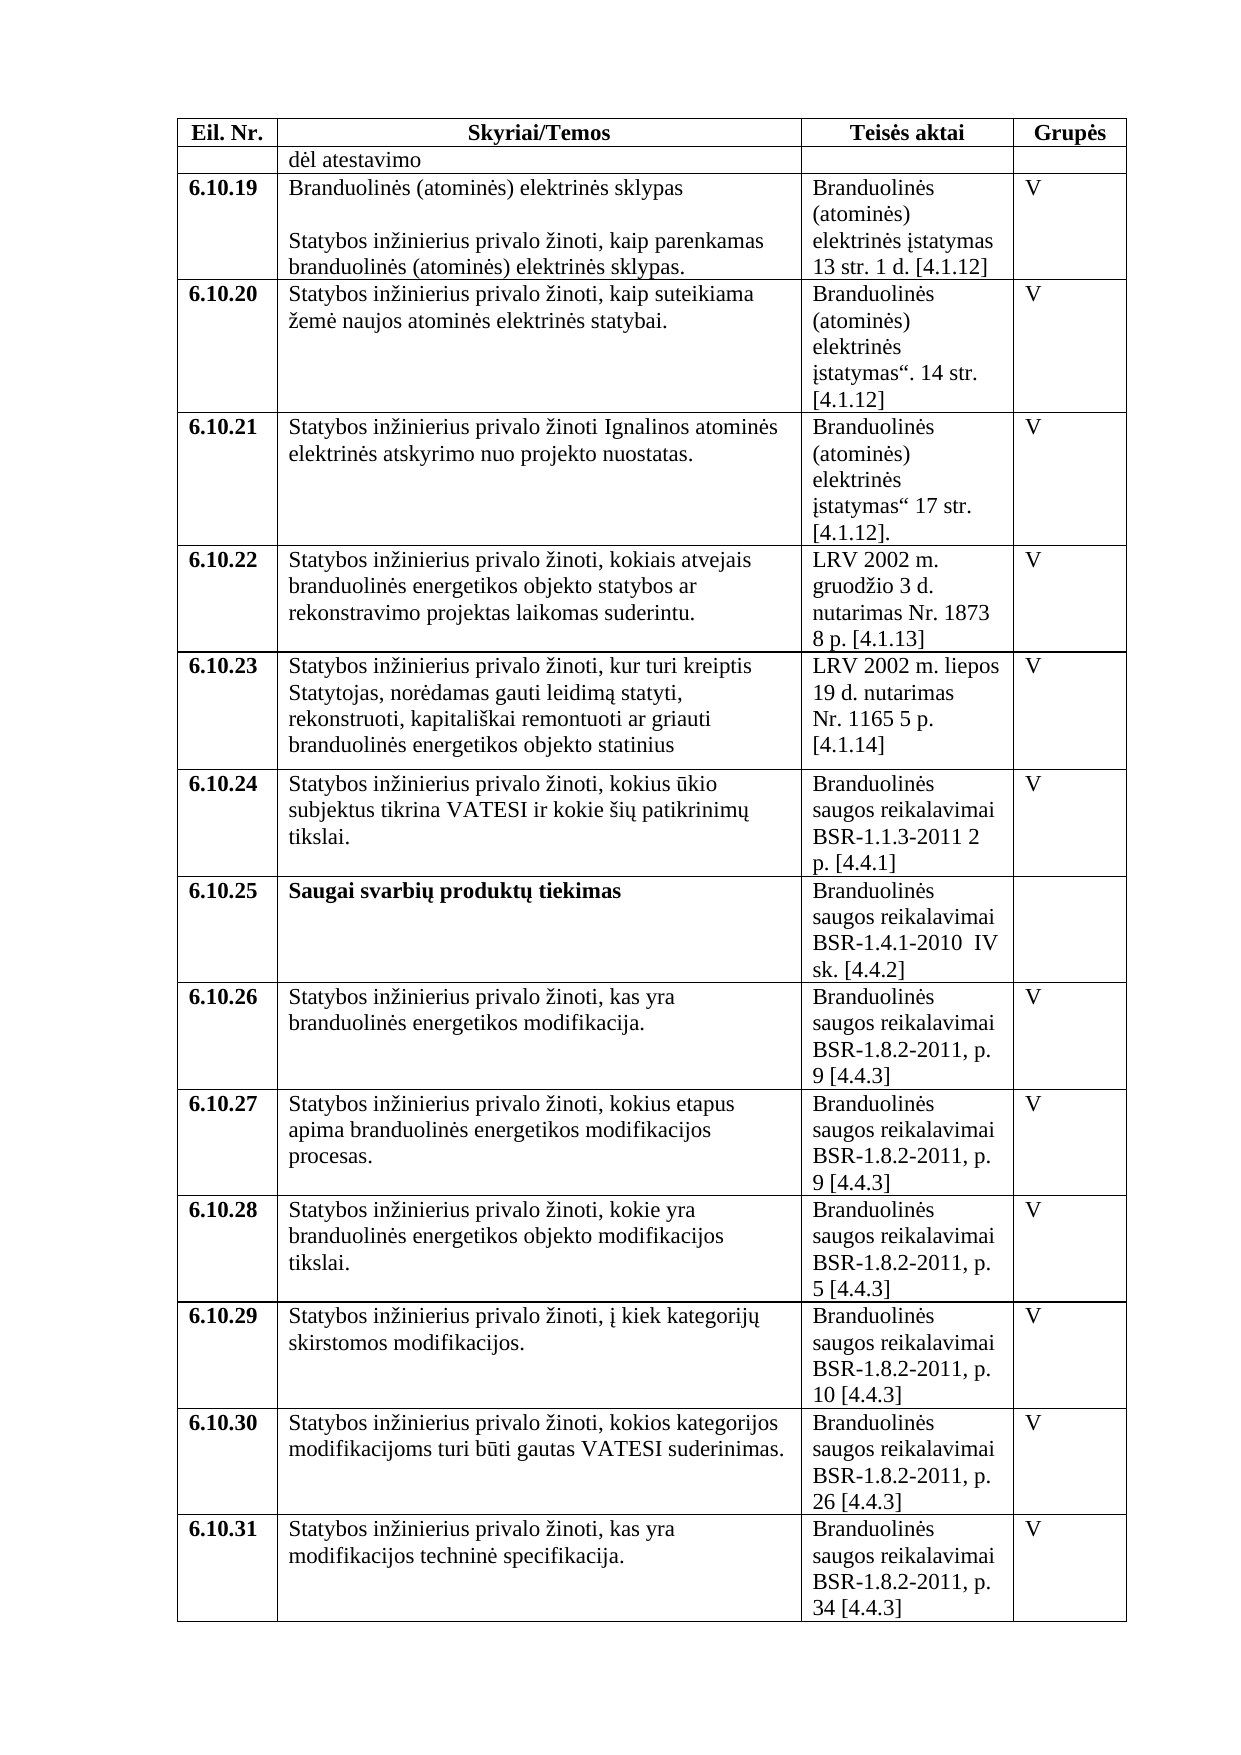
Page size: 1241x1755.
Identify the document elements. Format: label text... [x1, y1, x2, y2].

table_cell Statybos inžinierius privalo žinoti, kokius ūkio subjektus tikrina VATESI ir kokie šių patikrinimų tikslai. [278, 770, 801, 876]
table_cell V [1014, 546, 1126, 651]
table_cell Statybos inžinierius privalo žinoti, kas yra modifikacijos techninė specifikacija. [278, 1515, 801, 1621]
table_cell 6.10.27 [178, 1090, 277, 1195]
table_cell LRV 2002 m. gruodžio 3 d. nutarimas Nr. 1873 8 p. [4.1.13] [802, 546, 1013, 651]
table_cell 6.10.29 [178, 1303, 277, 1408]
table_cell V [1014, 1196, 1126, 1301]
table_cell 6.10.20 [178, 280, 277, 412]
table_cell V [1014, 1409, 1126, 1514]
table_header Teisės aktai [802, 119, 1013, 146]
table_cell 6.10.25 [178, 877, 277, 982]
table_cell [178, 147, 277, 173]
table_cell [802, 147, 1013, 173]
table_cell V [1014, 770, 1126, 876]
table_cell 6.10.23 [178, 653, 277, 769]
table_cell 6.10.30 [178, 1409, 277, 1514]
table_cell Branduolinės (atominės) elektrinės įstatymas 13 str. 1 d. [4.1.12] [802, 174, 1013, 279]
table_cell Branduolinės (atominės) elektrinės įstatymas“. 14 str. [4.1.12] [802, 280, 1013, 412]
table_cell V [1014, 1515, 1126, 1621]
table_cell V [1014, 1303, 1126, 1408]
table_cell V [1014, 174, 1126, 279]
table_cell 6.10.24 [178, 770, 277, 876]
table_cell Statybos inžinierius privalo žinoti, kokios kategorijos modifikacijoms turi būti gautas VATESI suderinimas. [278, 1409, 801, 1514]
table_cell Branduolinės saugos reikalavimai BSR-1.8.2-2011, p. 34 [4.4.3] [802, 1515, 1013, 1621]
table_cell LRV 2002 m. liepos 19 d. nutarimas Nr. 1165 5 p. [4.1.14] [802, 653, 1013, 769]
table_cell Branduolinės saugos reikalavimai BSR-1.8.2-2011, p. 26 [4.4.3] [802, 1409, 1013, 1514]
table_cell 6.10.28 [178, 1196, 277, 1301]
table_cell Branduolinės (atominės) elektrinės įstatymas“ 17 str. [4.1.12]. [802, 413, 1013, 545]
table_cell Statybos inžinierius privalo žinoti, kas yra branduolinės energetikos modifikacija. [278, 983, 801, 1088]
table_cell Statybos inžinierius privalo žinoti, kokiais atvejais branduolinės energetikos objekto statybos ar rekonstravimo projektas laikomas suderintu. [278, 546, 801, 651]
table_cell Branduolinės saugos reikalavimai BSR-1.8.2-2011, p. 5 [4.4.3] [802, 1196, 1013, 1301]
table_cell 6.10.19 [178, 174, 277, 279]
table_cell Statybos inžinierius privalo žinoti, kokie yra branduolinės energetikos objekto modifikacijos tikslai. [278, 1196, 801, 1301]
table_cell Branduolinės saugos reikalavimai BSR-1.4.1-2010 IV sk. [4.4.2] [802, 877, 1013, 982]
table_cell 6.10.31 [178, 1515, 277, 1621]
table_cell V [1014, 1090, 1126, 1195]
table_cell V [1014, 983, 1126, 1088]
table_header Skyriai/Temos [278, 119, 801, 146]
table_cell dėl atestavimo [278, 147, 801, 173]
table_cell Branduolinės (atominės) elektrinės sklypas Statybos inžinierius privalo žinoti, kaip parenkamas branduolinės (atominės) elektrinės sklypas. [278, 174, 801, 279]
table_cell Branduolinės saugos reikalavimai BSR-1.1.3-2011 2 p. [4.4.1] [802, 770, 1013, 876]
table_cell 6.10.22 [178, 546, 277, 651]
table_cell Saugai svarbių produktų tiekimas [278, 877, 801, 982]
table_cell Statybos inžinierius privalo žinoti, kokius etapus apima branduolinės energetikos modifikacijos procesas. [278, 1090, 801, 1195]
table_cell [1014, 877, 1126, 982]
table_cell 6.10.21 [178, 413, 277, 545]
table_cell V [1014, 280, 1126, 412]
table_cell Statybos inžinierius privalo žinoti, kaip suteikiama žemė naujos atominės elektrinės statybai. [278, 280, 801, 412]
table_cell Branduolinės saugos reikalavimai BSR-1.8.2-2011, p. 9 [4.4.3] [802, 1090, 1013, 1195]
table_cell 6.10.26 [178, 983, 277, 1088]
table_header Grupės [1014, 119, 1126, 146]
table_cell Statybos inžinierius privalo žinoti Ignalinos atominės elektrinės atskyrimo nuo projekto nuostatas. [278, 413, 801, 545]
table_cell Branduolinės saugos reikalavimai BSR-1.8.2-2011, p. 9 [4.4.3] [802, 983, 1013, 1088]
table_cell V [1014, 413, 1126, 545]
table_cell Statybos inžinierius privalo žinoti, į kiek kategorijų skirstomos modifikacijos. [278, 1303, 801, 1408]
table_cell Statybos inžinierius privalo žinoti, kur turi kreiptis Statytojas, norėdamas gauti leidimą statyti, rekonstruoti, kapitališkai remontuoti ar griauti branduolinės energetikos objekto statinius [278, 653, 801, 769]
table_header Eil. Nr. [178, 119, 277, 146]
table_cell [1014, 147, 1126, 173]
table_cell V [1014, 653, 1126, 769]
table_cell Branduolinės saugos reikalavimai BSR-1.8.2-2011, p. 10 [4.4.3] [802, 1303, 1013, 1408]
